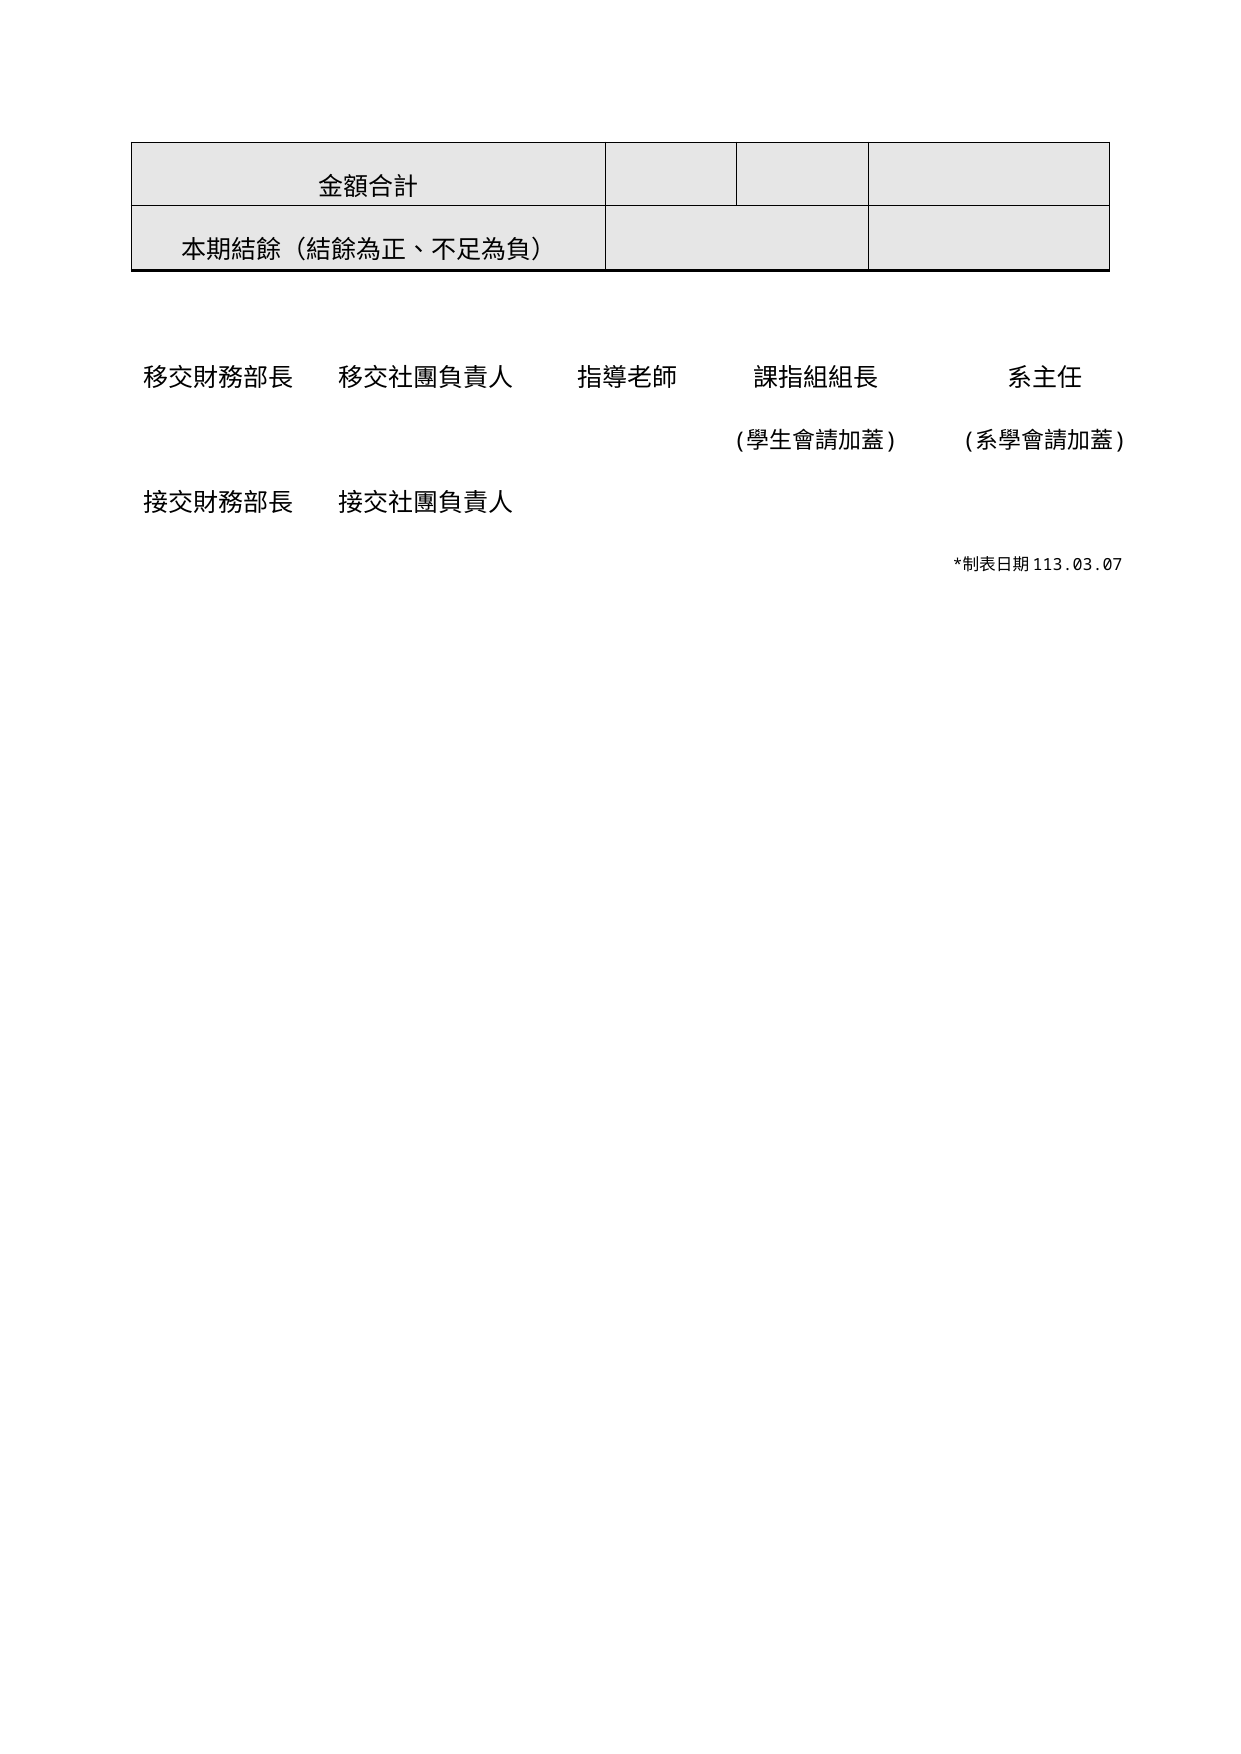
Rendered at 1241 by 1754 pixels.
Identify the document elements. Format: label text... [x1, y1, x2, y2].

table_cell 接交財務部長 [133, 459, 327, 522]
table_header 指導老師 [546, 334, 709, 459]
table_cell [922, 459, 1167, 522]
table_cell [606, 206, 868, 269]
table_cell 接交社團負責人 [327, 459, 546, 522]
table_header 系主任 (系學會請加蓋) [922, 334, 1167, 459]
table_cell [869, 206, 1109, 269]
table_cell [869, 143, 1109, 205]
table_cell [546, 459, 709, 522]
table_header 移交社團負責人 [327, 334, 546, 459]
table_header 課指組組長 (學生會請加蓋) [709, 334, 922, 459]
table_cell 本期結餘（結餘為正、不足為負） [132, 206, 605, 269]
table_header 移交財務部長 [133, 334, 327, 459]
table_cell [606, 143, 736, 205]
table_cell 金額合計 [132, 143, 605, 205]
table_cell [737, 143, 868, 205]
text *制表日期113.03.07 [148, 522, 1122, 584]
table_cell [709, 459, 922, 522]
